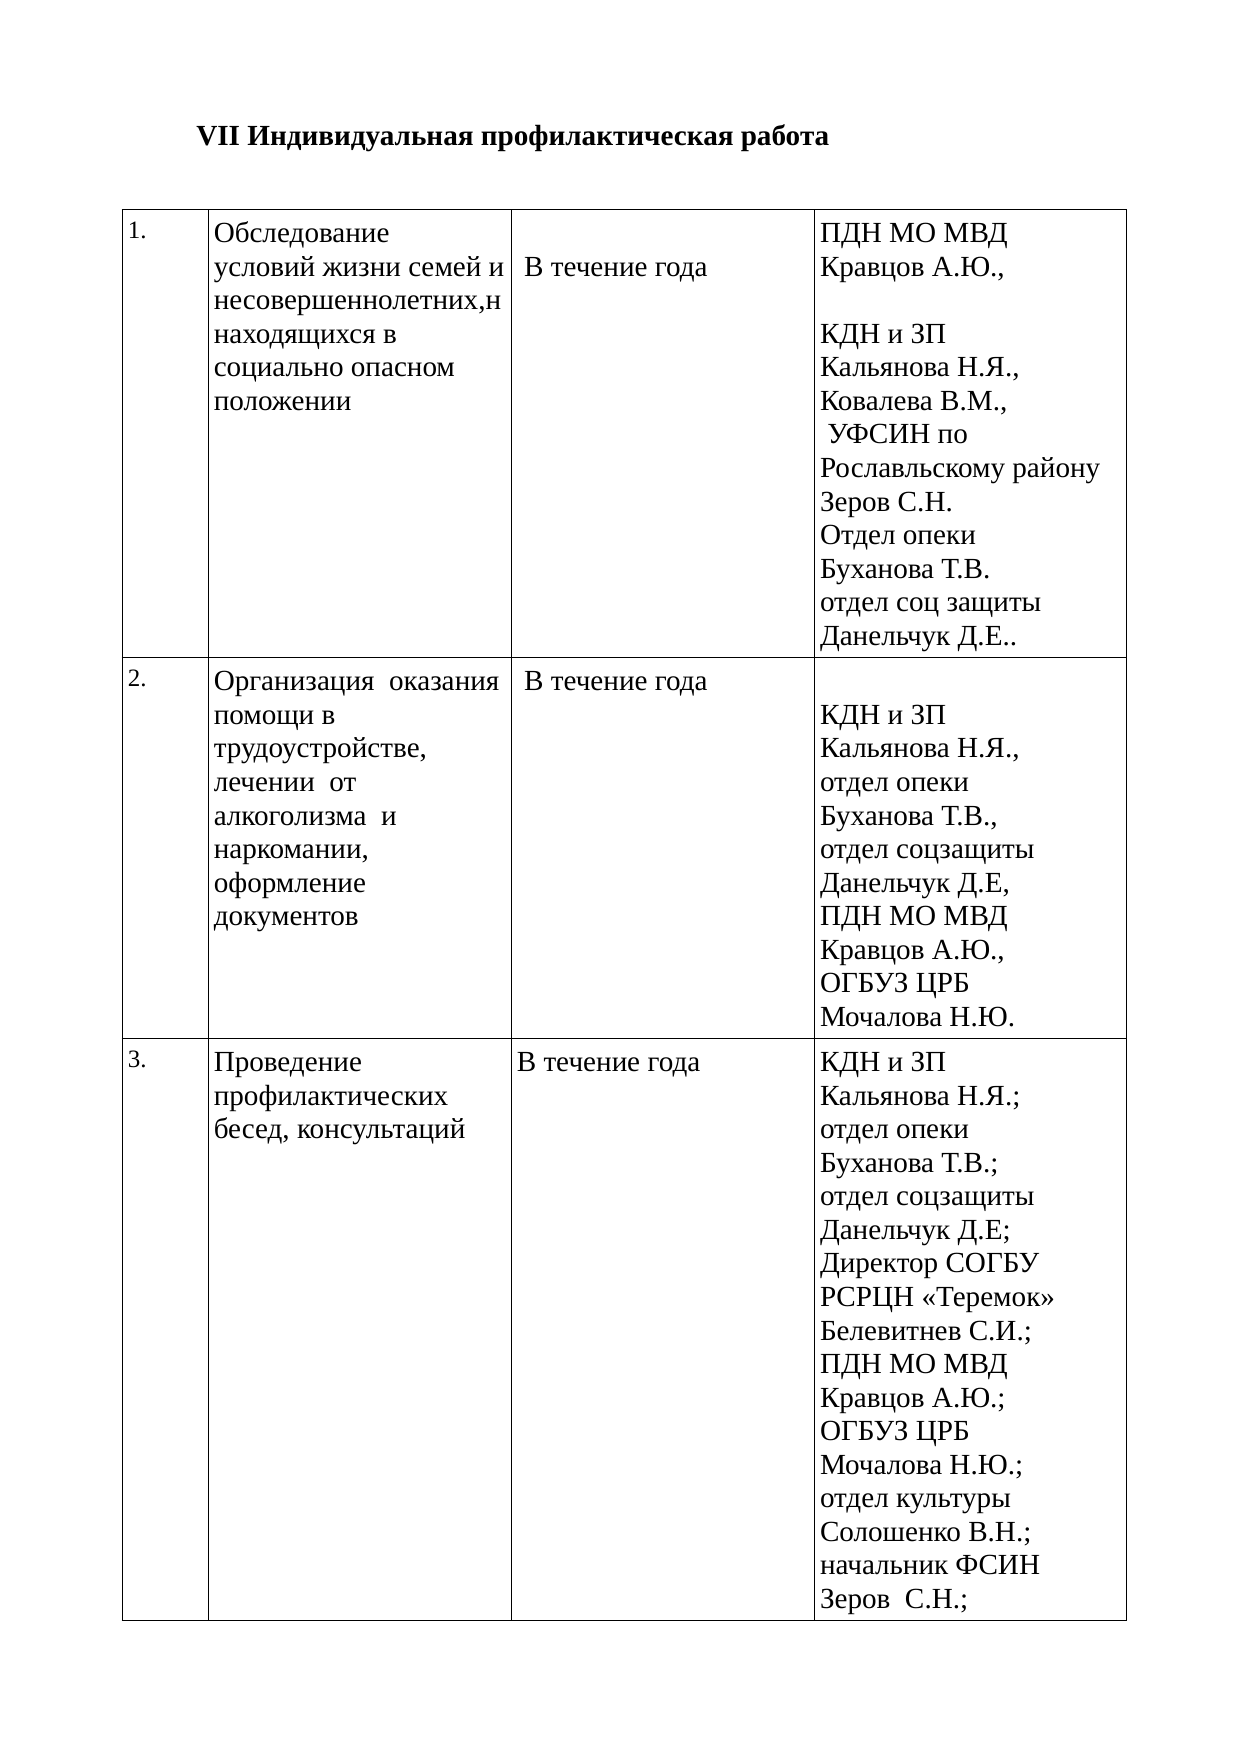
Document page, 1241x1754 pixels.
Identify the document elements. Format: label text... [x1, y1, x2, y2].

table_cell КДН и ЗП Кальянова Н.Я.; отдел опеки Буханова Т.В.; отдел соцзащиты Данельчук Д.Е; Директор СОГБУ РСРЦН «Теремок» Белевитнев С.И.; ПДН МО МВД Кравцов А.Ю.; ОГБУЗ ЦРБ Мочалова Н.Ю.; отдел культуры Солошенко В.Н.; начальник ФСИН Зеров С.Н.; [815, 1039, 1126, 1620]
table_header Обследование условий жизни семей и несовершеннолетних,ннаходящихся в социально опасном положении [209, 210, 511, 657]
table_cell В течение года [512, 1039, 814, 1620]
table_cell Организация оказания помощи в трудоустройстве, лечении от алкоголизма и наркомании, оформление документов [209, 658, 511, 1038]
table_cell 3. [123, 1039, 208, 1620]
table_header ПДН МО МВД Кравцов А.Ю., КДН и ЗП Кальянова Н.Я., Ковалева В.М., УФСИН по Рославльскому району Зеров С.Н. Отдел опеки Буханова Т.В. отдел соц защиты Данельчук Д.Е.. [815, 210, 1126, 657]
table_cell 2. [123, 658, 208, 1038]
table_header В течение года [512, 210, 814, 657]
table_cell В течение года [512, 658, 814, 1038]
text VII Индивидуальная профилактическая работа [196, 118, 1122, 152]
table_cell Проведение профилактических бесед, консультаций [209, 1039, 511, 1620]
table_cell КДН и ЗП Кальянова Н.Я., отдел опеки Буханова Т.В., отдел соцзащиты Данельчук Д.Е, ПДН МО МВД Кравцов А.Ю., ОГБУЗ ЦРБ Мочалова Н.Ю. [815, 658, 1126, 1038]
table_header 1. [123, 210, 208, 657]
